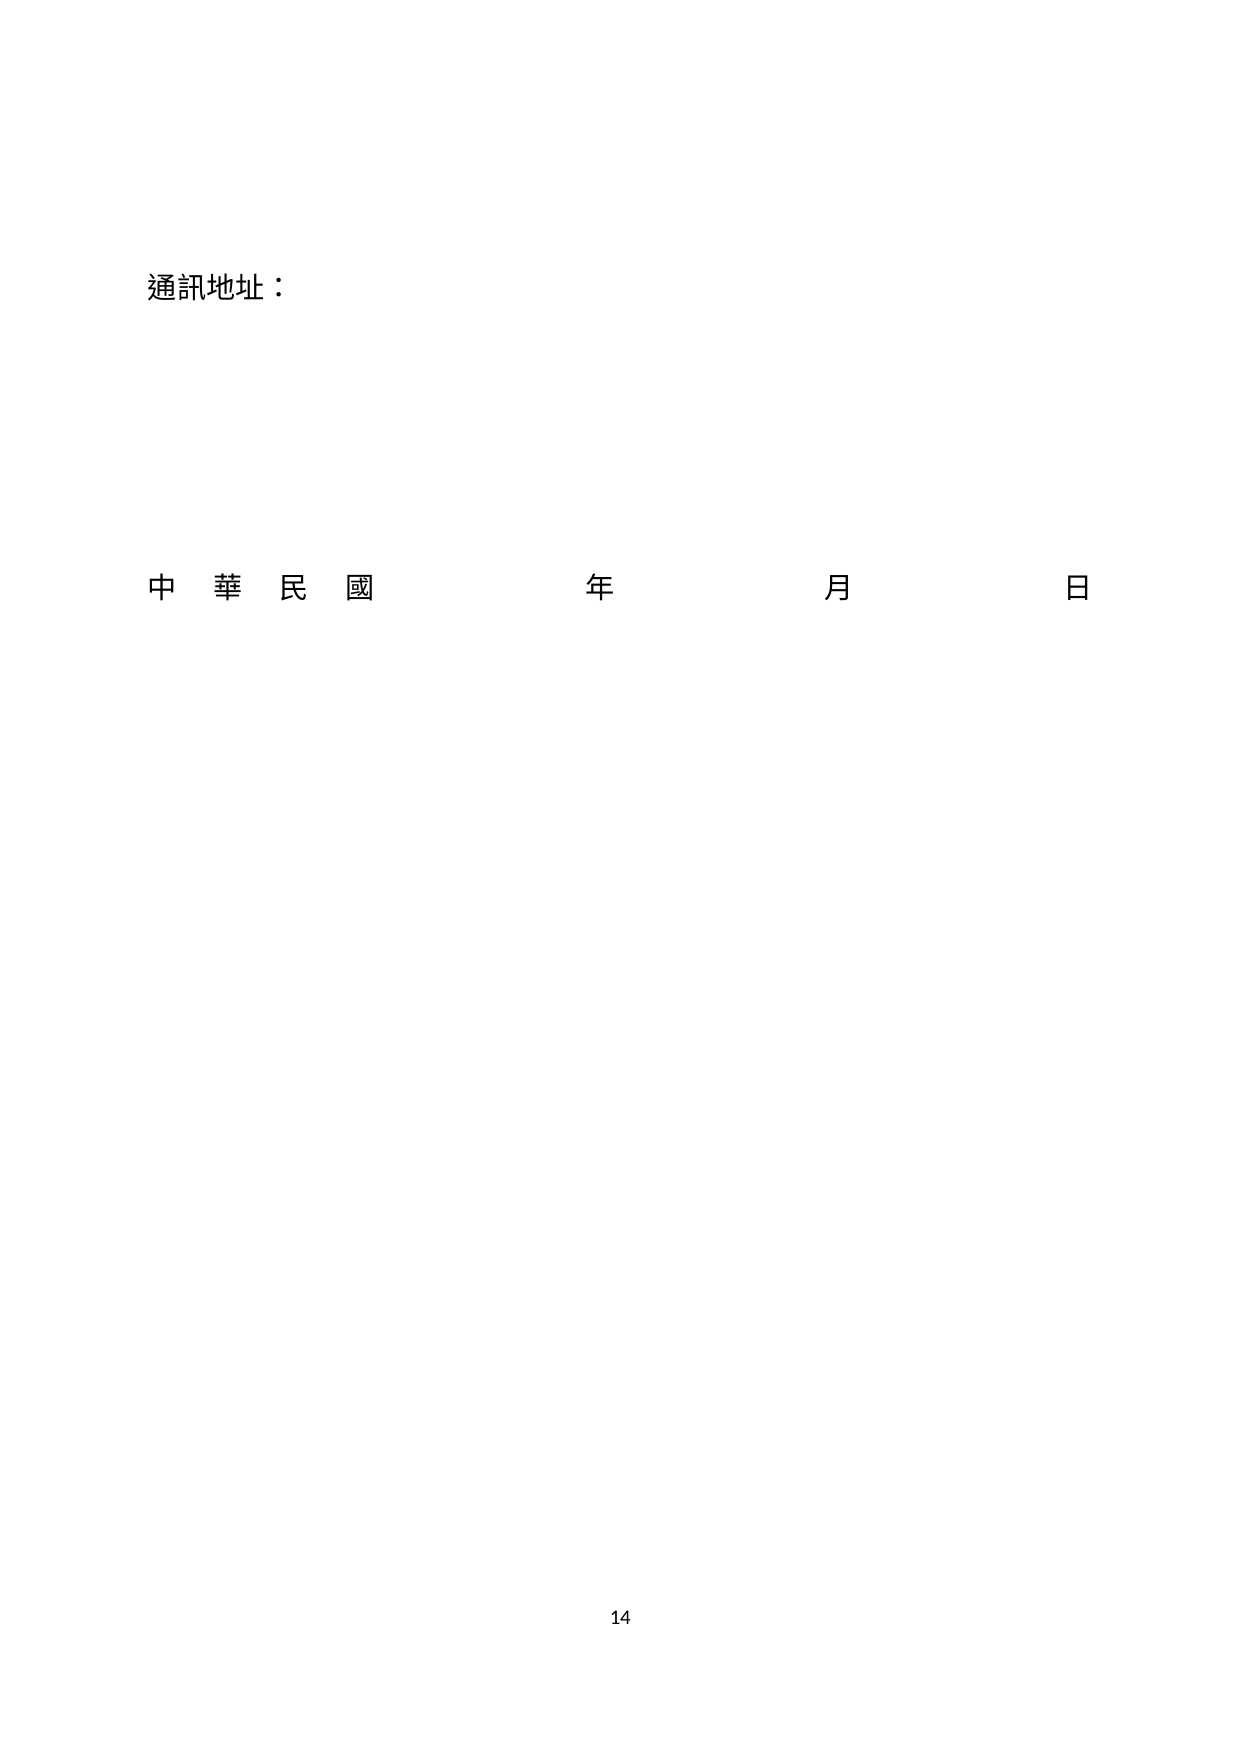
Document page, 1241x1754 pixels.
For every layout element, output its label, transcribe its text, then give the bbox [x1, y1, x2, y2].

text 中華民國 年 月 日 [148, 549, 1092, 624]
text 通訊地址： [148, 249, 1092, 324]
